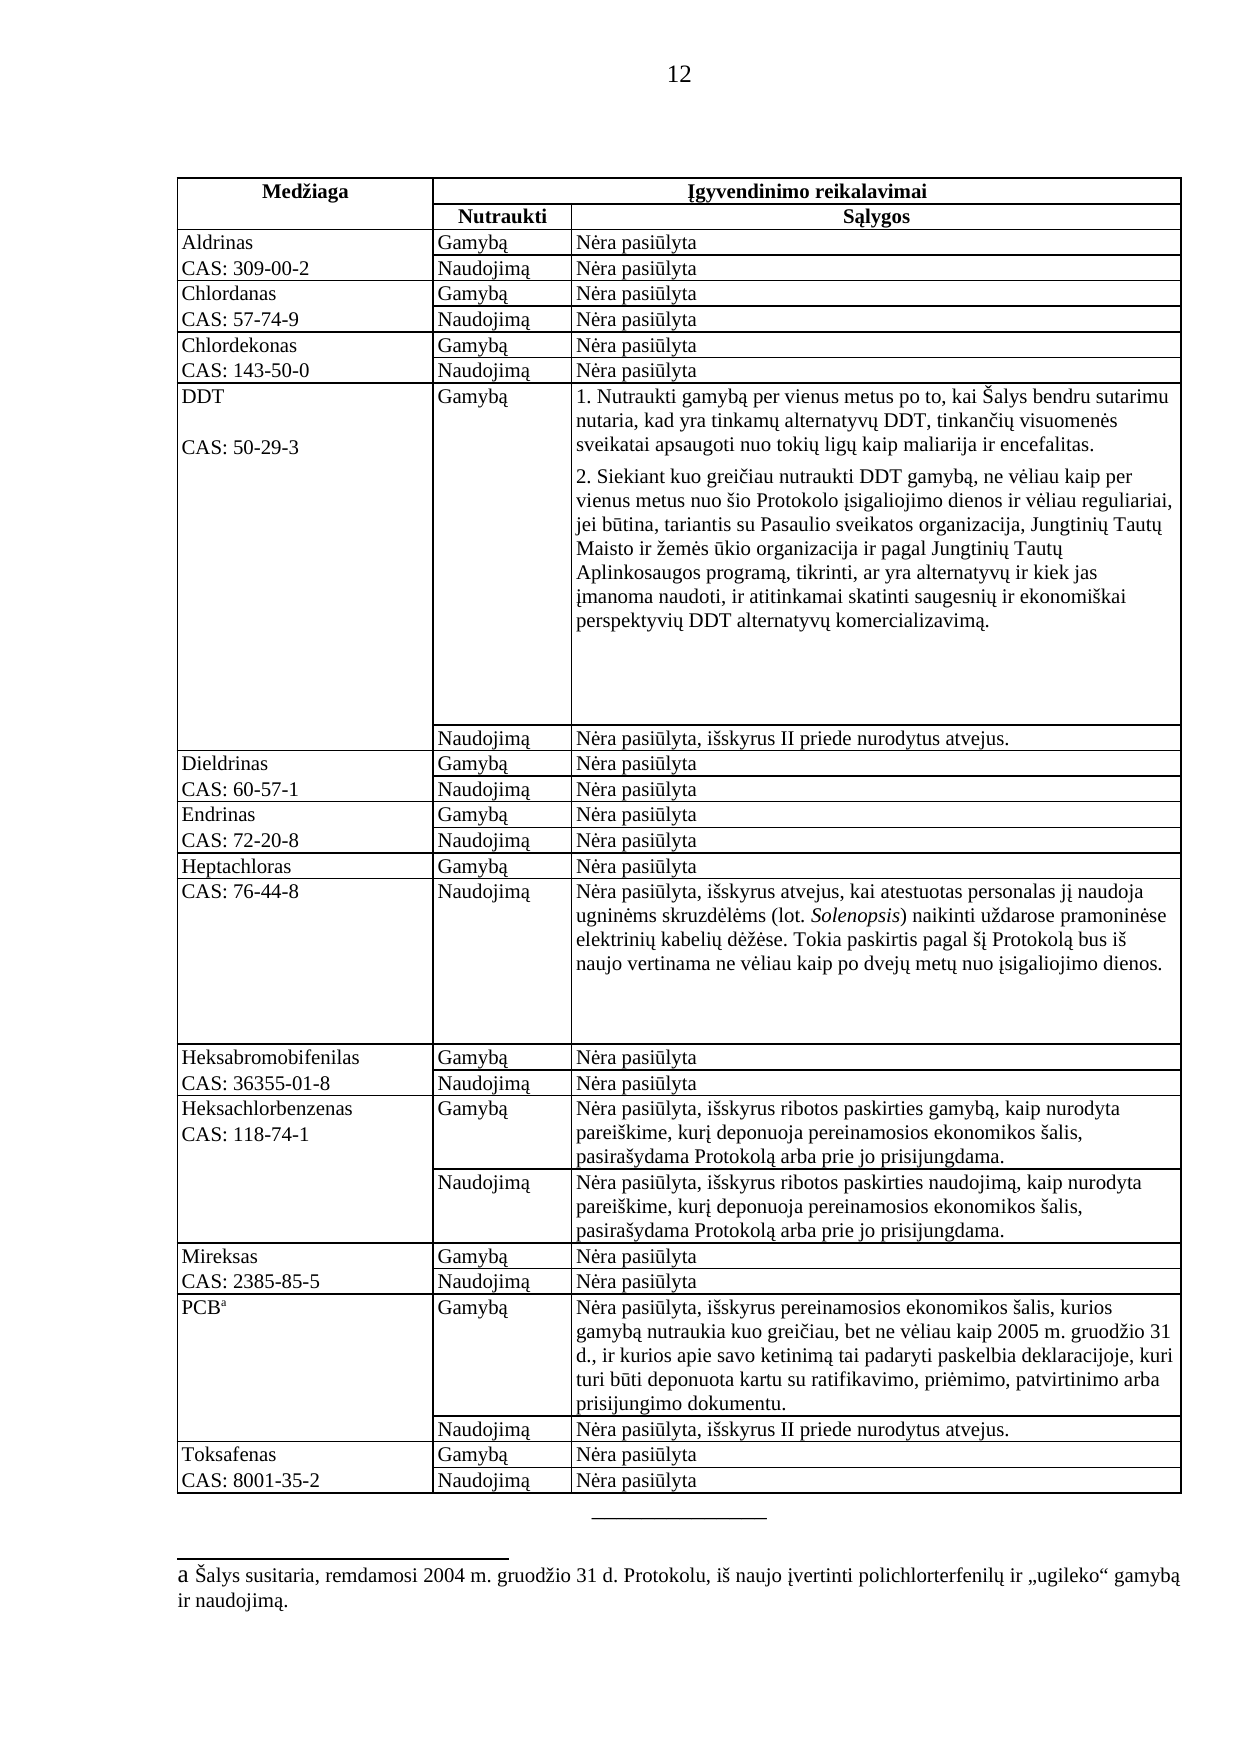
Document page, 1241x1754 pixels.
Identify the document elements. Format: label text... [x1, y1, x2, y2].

table_cell [178, 408, 432, 433]
table_cell 1. Nutraukti gamybą per vienus metus po to, kai Šalys bendru sutarimu nutaria, kad yra tinkamų alternatyvų DDT, tinkančių visuomenės sveikatai apsaugoti nuo tokių ligų kaip maliarija ir encefalitas. [572, 384, 1180, 462]
table_cell PCB [178, 1295, 432, 1441]
table_cell CAS: 8001-35-2 [178, 1466, 432, 1492]
table_cell CAS: 60-57-1 [178, 775, 432, 801]
table_cell CAS: 50-29-3 [178, 434, 432, 749]
table_cell Gamybą [434, 1096, 571, 1168]
table_cell Naudojimą [434, 879, 571, 1043]
table_cell CAS: 118-74-1 [178, 1120, 432, 1242]
table_header Medžiaga [178, 179, 432, 228]
table_cell CAS: 143-50-0 [178, 357, 432, 382]
table_cell CAS: 309-00-2 [178, 254, 432, 280]
table_cell CAS: 36355-01-8 [178, 1069, 432, 1094]
table_cell CAS: 57-74-9 [178, 305, 432, 331]
text ______________ [177, 1494, 1181, 1522]
table_cell 2. Siekiant kuo greičiau nutraukti DDT gamybą, ne vėliau kaip per vienus metus nuo šio Protokolo įsigaliojimo dienos ir vėliau reguliariai, jei būtina, tariantis su Pasaulio sveikatos organizacija, Jungtinių Tautų Maisto ir žemės ūkio organizacija ir pagal Jungtinių Tautų Aplinkosaugos programą, tikrinti, ar yra alternatyvų ir kiek jas įmanoma naudoti, ir atitinkamai skatinti saugesnių ir ekonomiškai perspektyvių DDT alternatyvų komercializavimą. [572, 462, 1180, 724]
table_cell Gamybą [434, 1295, 571, 1415]
table_cell Naudojimą [434, 1170, 571, 1242]
table_cell CAS: 2385-85-5 [178, 1268, 432, 1293]
table_cell CAS: 76-44-8 [178, 879, 432, 1043]
table_cell CAS: 72-20-8 [178, 826, 432, 852]
table_cell Gamybą [434, 384, 571, 724]
table_cell Nėra pasiūlyta, išskyrus atvejus, kai atestuotas personalas jį naudoja ugninėms skruzdėlėms (lot. Solenopsis) naikinti uždarose pramoninėse elektrinių kabelių dėžėse. Tokia paskirtis pagal šį Protokolą bus iš naujo vertinama ne vėliau kaip po dvejų metų nuo įsigaliojimo dienos. [572, 879, 1180, 1043]
